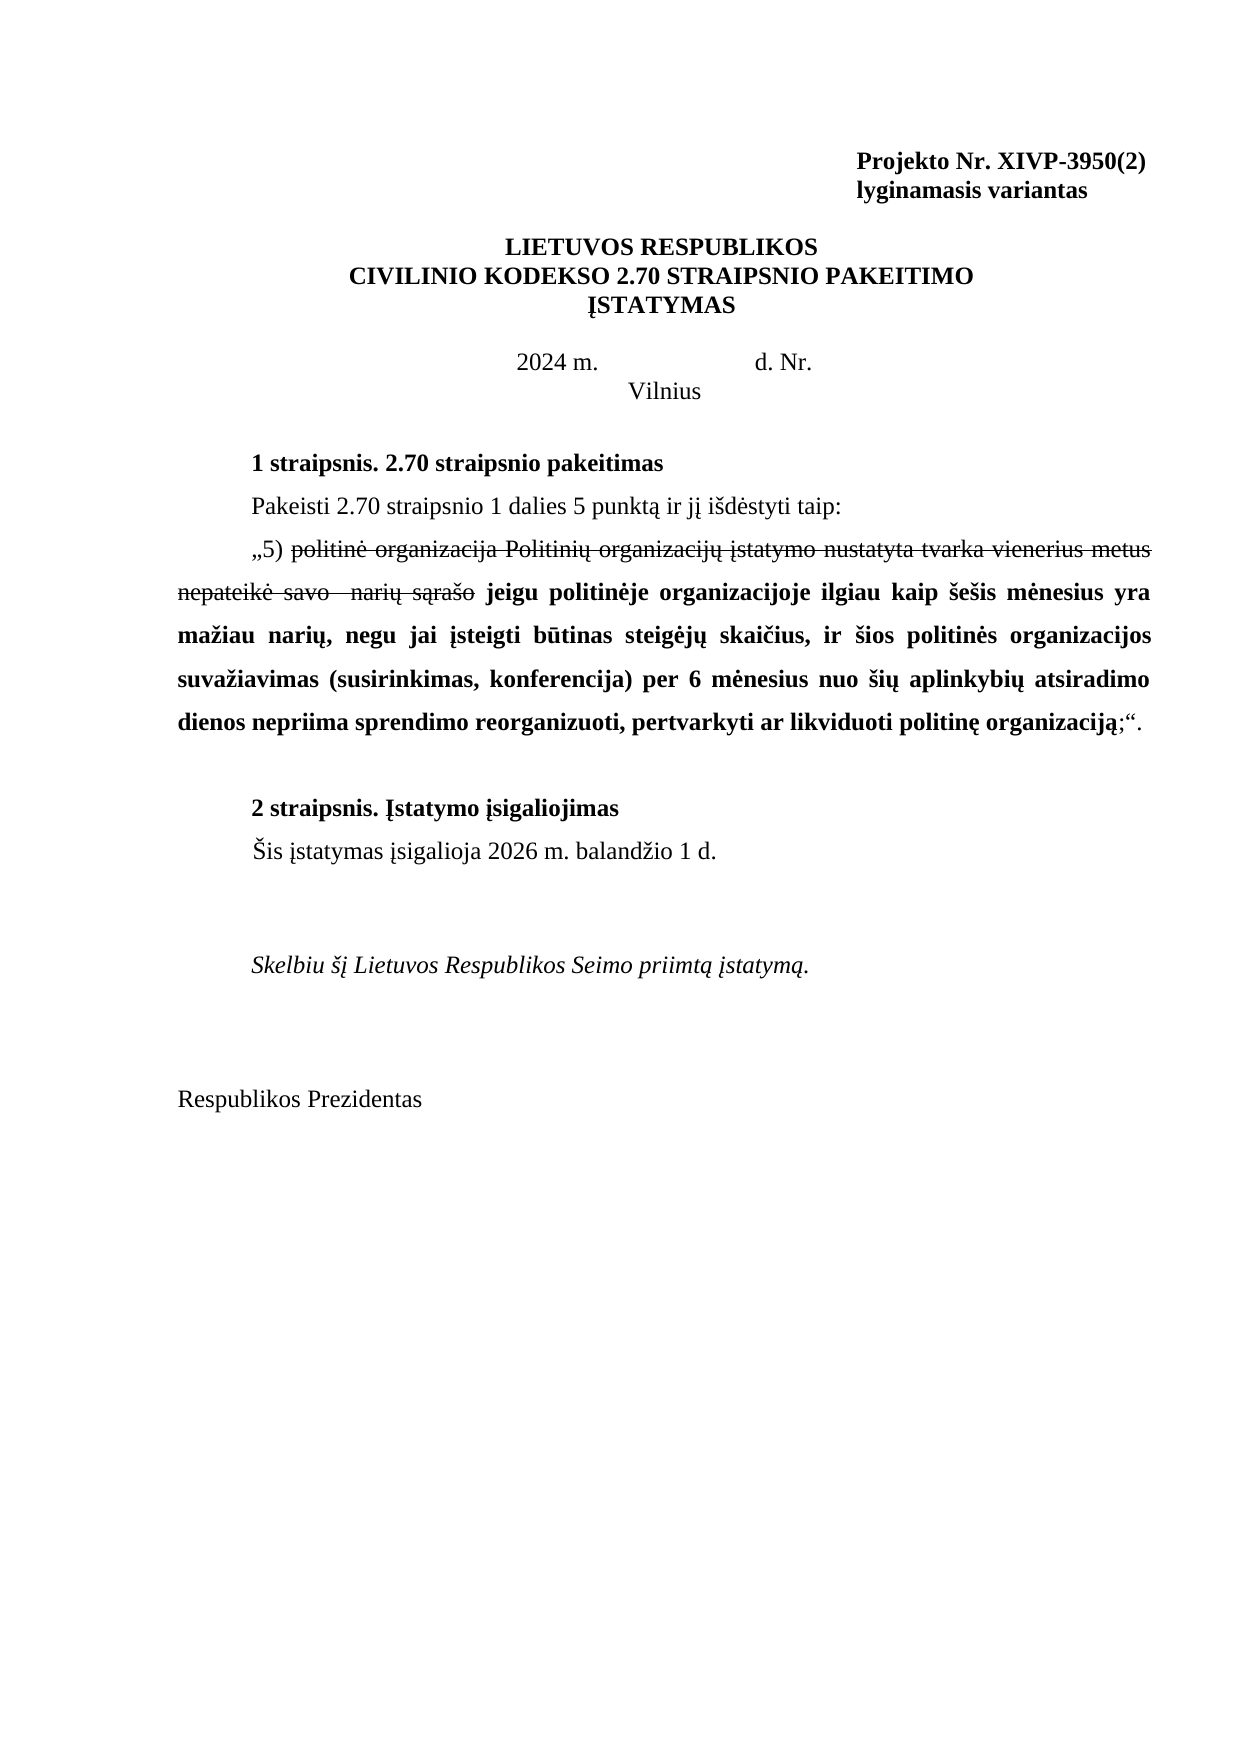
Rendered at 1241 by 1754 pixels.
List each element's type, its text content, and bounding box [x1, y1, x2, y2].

text LIETUVOS RESPUBLIKOS [177, 232, 1152, 261]
text CIVILINIO KODEKSO 2.70 STRAIPSNIO PAKEITIMO [177, 261, 1152, 290]
text Skelbiu šį Lietuvos Respublikos Seimo priimtą įstatymą. [177, 946, 1152, 979]
text Projekto Nr. XIVP-3950(2) [856, 146, 1152, 175]
text Šis įstatymas įsigalioja 2026 m. balandžio 1 d. [177, 836, 1152, 865]
text 2024 m. d. Nr. [177, 347, 1152, 376]
text Pakeisti 2.70 straipsnio 1 dalies 5 punktą ir jį išdėstyti taip: [177, 491, 1152, 520]
text „5) politinė organizacija Politinių organizacijų įstatymo nustatyta tvarka vienerius metus nepateikė savo narių sąrašo jeigu politinėje organizacijoje ilgiau kaip šešis mėnesius yra mažiau narių, negu jai įsteigti būtinas steigėjų skaičius, ir šios politinės organizacijos suvažiavimas (susirinkimas, konferencija) per 6 mėnesius nuo šių aplinkybių atsiradimo dienos nepriima sprendimo reorganizuoti, pertvarkyti ar likviduoti politinę organizaciją;“. [177, 534, 1152, 736]
text 2 straipsnis. Įstatymo įsigaliojimas [177, 793, 1152, 822]
text Respublikos Prezidentas [177, 1079, 1152, 1113]
text 1 straipsnis. 2.70 straipsnio pakeitimas [177, 448, 1152, 477]
text lyginamasis variantas [856, 175, 1152, 204]
text ĮSTATYMAS [177, 290, 1152, 319]
text Vilnius [177, 376, 1152, 405]
